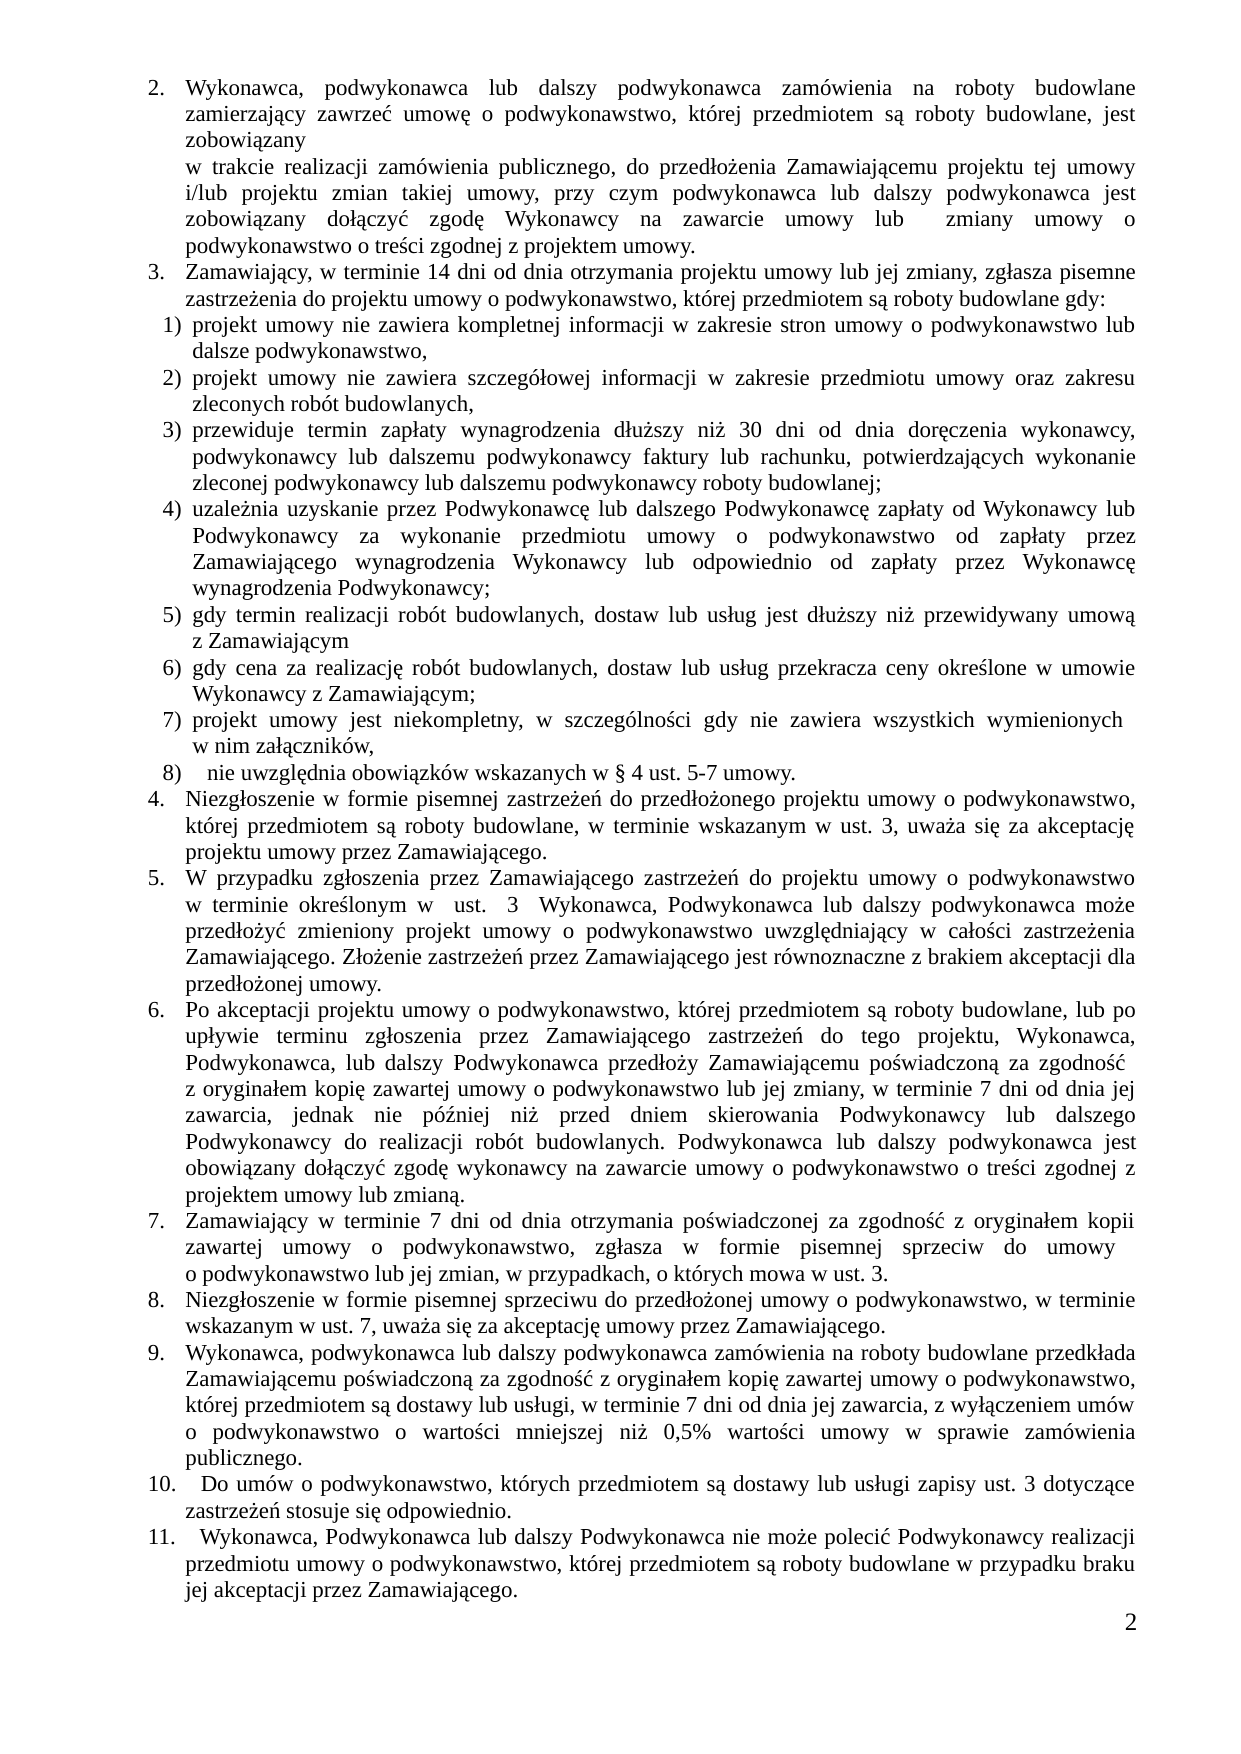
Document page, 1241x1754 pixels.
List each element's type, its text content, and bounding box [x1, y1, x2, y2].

list Zamawiający, w terminie 14 dni od dnia otrzymania projektu umowy lub jej zmiany, zgłasza pisemne zastrzeżenia do projektu umowy o podwykonawstwo, której przedmiotem są roboty budowlane gdy: [148, 258, 1137, 311]
list projekt umowy nie zawiera szczegółowej informacji w zakresie przedmiotu umowy oraz zakresu zleconych robót budowlanych, [162, 364, 1137, 416]
list gdy cena za realizację robót budowlanych, dostaw lub usług przekracza ceny określone w umowie Wykonawcy z Zamawiającym; [162, 653, 1137, 706]
list projekt umowy jest niekompletny, w szczególności gdy nie zawiera wszystkich wymienionych w nim załączników, [162, 706, 1137, 759]
list Niezgłoszenie w formie pisemnej zastrzeżeń do przedłożonego projektu umowy o podwykonawstwo, której przedmiotem są roboty budowlane, w terminie wskazanym w ust. 3, uważa się za akceptację projektu umowy przez Zamawiającego. [148, 785, 1137, 864]
list Do umów o podwykonawstwo, których przedmiotem są dostawy lub usługi zapisy ust. 3 dotyczące zastrzeżeń stosuje się odpowiednio. [148, 1471, 1137, 1523]
list Wykonawca, podwykonawca lub dalszy podwykonawca zamówienia na roboty budowlane zamierzający zawrzeć umowę o podwykonawstwo, której przedmiotem są roboty budowlane, jest zobowiązany w trakcie realizacji zamówienia publicznego, do przedłożenia Zamawiającemu projektu tej umowy i/lub projektu zmian takiej umowy, przy czym podwykonawca lub dalszy podwykonawca jest zobowiązany dołączyć zgodę Wykonawcy na zawarcie umowy lub zmiany umowy o podwykonawstwo o treści zgodnej z projektem umowy. [148, 74, 1137, 258]
list Zamawiający w terminie 7 dni od dnia otrzymania poświadczonej za zgodność z oryginałem kopii zawartej umowy o podwykonawstwo, zgłasza w formie pisemnej sprzeciw do umowy o podwykonawstwo lub jej zmian, w przypadkach, o których mowa w ust. 3. [148, 1207, 1137, 1286]
list Wykonawca, Podwykonawca lub dalszy Podwykonawca nie może polecić Podwykonawcy realizacji przedmiotu umowy o podwykonawstwo, której przedmiotem są roboty budowlane w przypadku braku jej akceptacji przez Zamawiającego. [148, 1523, 1137, 1602]
list uzależnia uzyskanie przez Podwykonawcę lub dalszego Podwykonawcę zapłaty od Wykonawcy lub Podwykonawcy za wykonanie przedmiotu umowy o podwykonawstwo od zapłaty przez Zamawiającego wynagrodzenia Wykonawcy lub odpowiednio od zapłaty przez Wykonawcę wynagrodzenia Podwykonawcy; [162, 495, 1137, 601]
list gdy termin realizacji robót budowlanych, dostaw lub usług jest dłuższy niż przewidywany umową z Zamawiającym [162, 601, 1137, 653]
list Wykonawca, podwykonawca lub dalszy podwykonawca zamówienia na roboty budowlane przedkłada Zamawiającemu poświadczoną za zgodność z oryginałem kopię zawartej umowy o podwykonawstwo, której przedmiotem są dostawy lub usługi, w terminie 7 dni od dnia jej zawarcia, z wyłączeniem umów o podwykonawstwo o wartości mniejszej niż 0,5% wartości umowy w sprawie zamówienia publicznego. [148, 1339, 1137, 1471]
list nie uwzględnia obowiązków wskazanych w § 4 ust. 5-7 umowy. [162, 759, 1137, 785]
list Po akceptacji projektu umowy o podwykonawstwo, której przedmiotem są roboty budowlane, lub po upływie terminu zgłoszenia przez Zamawiającego zastrzeżeń do tego projektu, Wykonawca, Podwykonawca, lub dalszy Podwykonawca przedłoży Zamawiającemu poświadczoną za zgodność z oryginałem kopię zawartej umowy o podwykonawstwo lub jej zmiany, w terminie 7 dni od dnia jej zawarcia, jednak nie później niż przed dniem skierowania Podwykonawcy lub dalszego Podwykonawcy do realizacji robót budowlanych. Podwykonawca lub dalszy podwykonawca jest obowiązany dołączyć zgodę wykonawcy na zawarcie umowy o podwykonawstwo o treści zgodnej z projektem umowy lub zmianą. [148, 996, 1137, 1207]
list projekt umowy nie zawiera kompletnej informacji w zakresie stron umowy o podwykonawstwo lub dalsze podwykonawstwo, [162, 311, 1137, 364]
list przewiduje termin zapłaty wynagrodzenia dłuższy niż 30 dni od dnia doręczenia wykonawcy, podwykonawcy lub dalszemu podwykonawcy faktury lub rachunku, potwierdzających wykonanie zleconej podwykonawcy lub dalszemu podwykonawcy roboty budowlanej; [162, 416, 1137, 495]
list Niezgłoszenie w formie pisemnej sprzeciwu do przedłożonej umowy o podwykonawstwo, w terminie wskazanym w ust. 7, uważa się za akceptację umowy przez Zamawiającego. [148, 1286, 1137, 1339]
list W przypadku zgłoszenia przez Zamawiającego zastrzeżeń do projektu umowy o podwykonawstwo w terminie określonym w ust. 3 Wykonawca, Podwykonawca lub dalszy podwykonawca może przedłożyć zmieniony projekt umowy o podwykonawstwo uwzględniający w całości zastrzeżenia Zamawiającego. Złożenie zastrzeżeń przez Zamawiającego jest równoznaczne z brakiem akceptacji dla przedłożonej umowy. [148, 864, 1137, 996]
